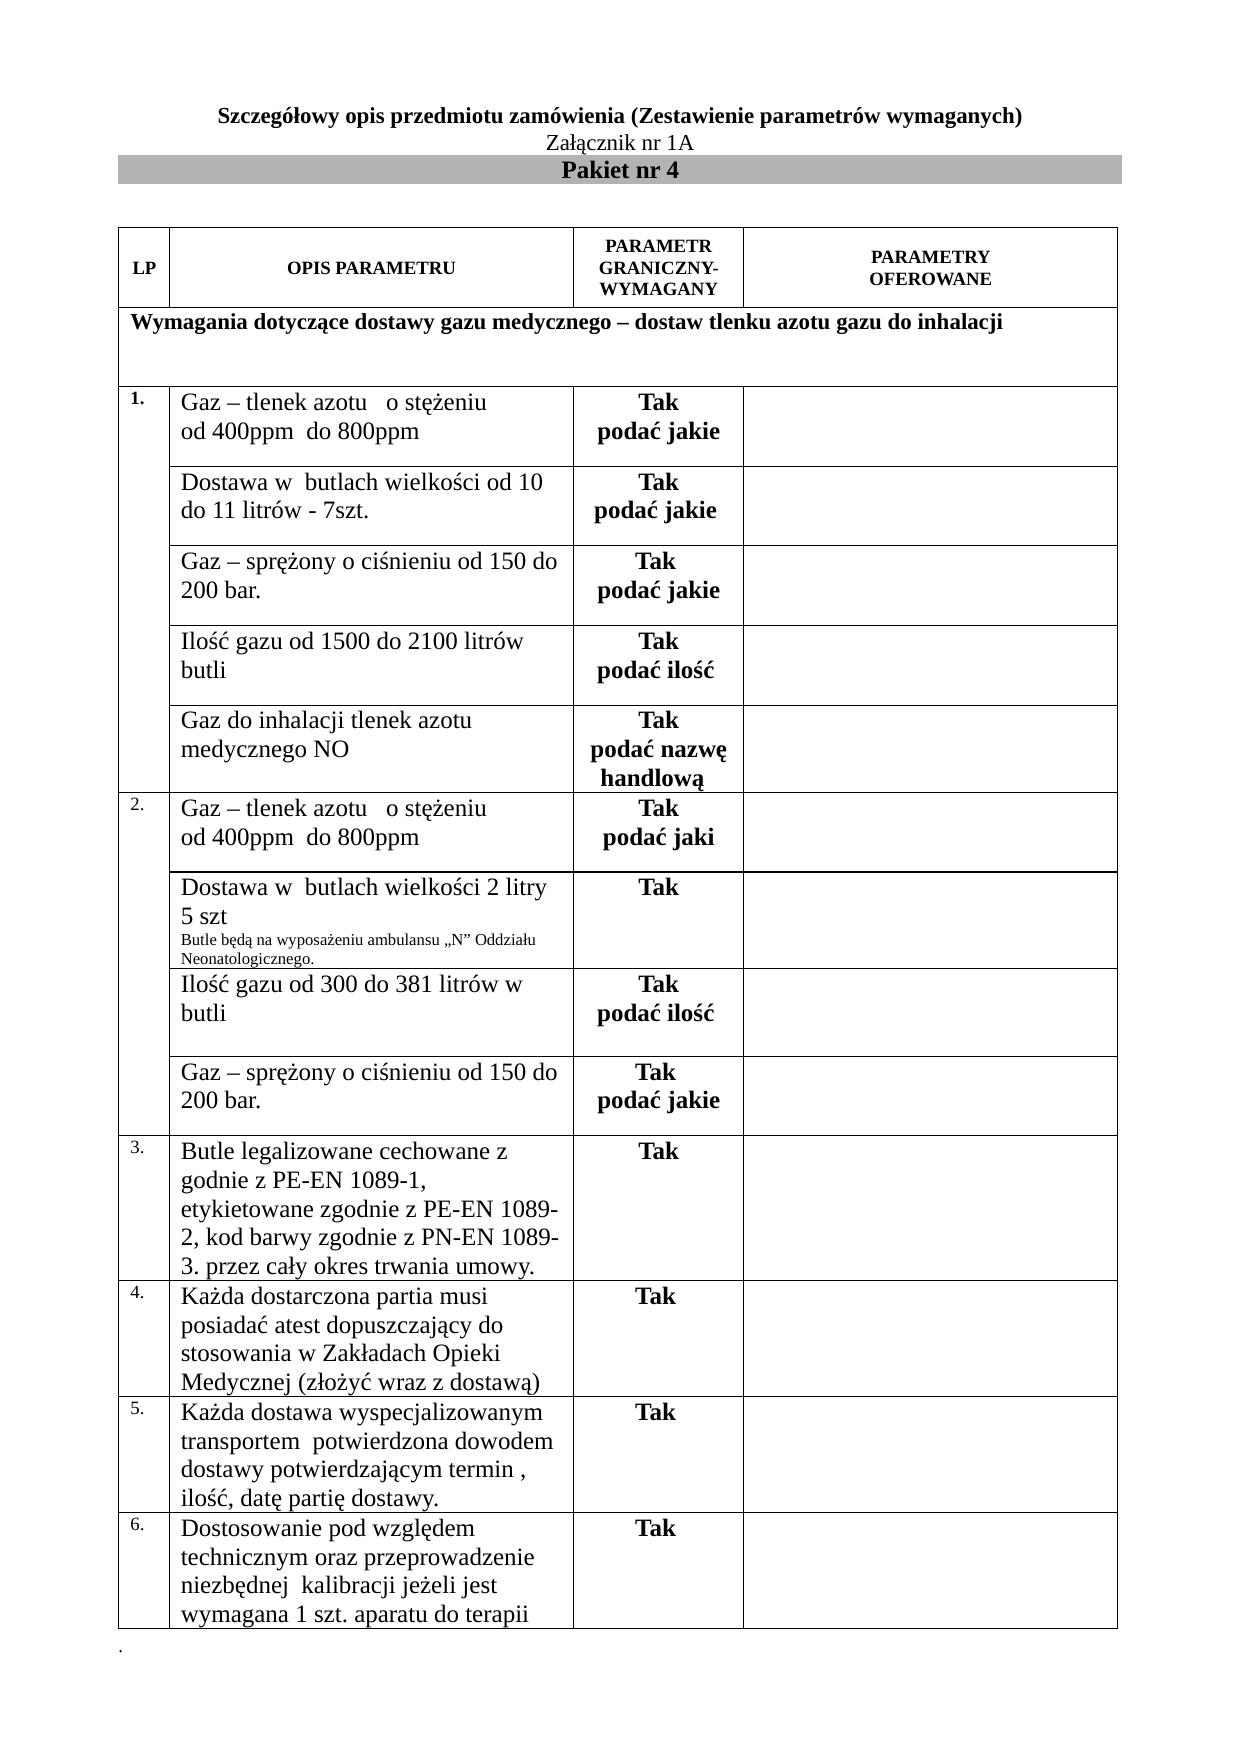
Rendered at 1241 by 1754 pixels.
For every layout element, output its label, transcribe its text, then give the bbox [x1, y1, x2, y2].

table_cell Gaz – sprężony o ciśnieniu od 150 do 200 bar. [170, 1057, 573, 1135]
table_cell Ilość gazu od 300 do 381 litrów w butli [170, 969, 573, 1056]
table_cell Gaz do inhalacji tlenek azotu medycznego NO [170, 706, 573, 792]
table_cell Dostawa w butlach wielkości od 10 do 11 litrów - 7szt. [170, 467, 573, 545]
table_cell Tak [574, 1281, 743, 1396]
table_cell Tak podać jakie [574, 546, 743, 625]
table_cell Tak podać ilość [574, 626, 743, 704]
table_cell [744, 626, 1117, 704]
table_cell [744, 1281, 1117, 1396]
table_cell Gaz – tlenek azotu o stężeniu od 400ppm do 800ppm [170, 793, 573, 871]
table_cell [744, 1136, 1117, 1280]
table_cell 6. [119, 1513, 169, 1628]
table_cell Każda dostawa wyspecjalizowanym transportem potwierdzona dowodem dostawy potwierdzającym termin , ilość, datę partię dostawy. [170, 1397, 573, 1512]
text Pakiet nr 4 [118, 155, 1122, 184]
table_cell Tak podać jakie [574, 387, 743, 466]
table_cell Tak [574, 873, 743, 968]
table_cell [744, 1057, 1117, 1135]
table_cell Każda dostarczona partia musi posiadać atest dopuszczający do stosowania w Zakładach Opieki Medycznej (złożyć wraz z dostawą) [170, 1281, 573, 1396]
table_cell Gaz – tlenek azotu o stężeniu od 400ppm do 800ppm [170, 387, 573, 466]
table_cell [744, 873, 1117, 968]
table_cell [744, 793, 1117, 871]
table_cell Tak [574, 1513, 743, 1628]
table_header PARAMETRY OFEROWANE [744, 228, 1117, 307]
table_cell [744, 467, 1117, 545]
table_cell [119, 793, 169, 1135]
table_cell [119, 387, 169, 792]
table_cell Dostawa w butlach wielkości 2 litry 5 szt Butle będą na wyposażeniu ambulansu „N” Oddziału Neonatologicznego. [170, 873, 573, 968]
table_cell [744, 1513, 1117, 1628]
table_cell [744, 1397, 1117, 1512]
table_cell [744, 969, 1117, 1056]
table_cell Wymagania dotyczące dostawy gazu medycznego – dostaw tlenku azotu gazu do inhalacji [119, 308, 1117, 386]
table_cell Tak [574, 1397, 743, 1512]
table_cell Dostosowanie pod względem technicznym oraz przeprowadzenie niezbędnej kalibracji jeżeli jest wymagana 1 szt. aparatu do terapii [170, 1513, 573, 1628]
table_cell Tak podać jakie [574, 1057, 743, 1135]
table_cell 3. [119, 1136, 169, 1280]
table_cell Gaz – sprężony o ciśnieniu od 150 do 200 bar. [170, 546, 573, 625]
table_header PARAMETR GRANICZNY- WYMAGANY [574, 228, 743, 307]
table_cell Butle legalizowane cechowane z godnie z PE-EN 1089-1, etykietowane zgodnie z PE-EN 1089-2, kod barwy zgodnie z PN-EN 1089-3. przez cały okres trwania umowy. [170, 1136, 573, 1280]
table_cell Tak [574, 1136, 743, 1280]
table_cell Tak podać nazwę handlową [574, 706, 743, 792]
table_cell Tak podać jakie [574, 467, 743, 545]
table_cell Ilość gazu od 1500 do 2100 litrów butli [170, 626, 573, 704]
table_cell [744, 546, 1117, 625]
table_cell [744, 706, 1117, 792]
table_cell 4. [119, 1281, 169, 1396]
table_cell Tak podać jaki [574, 793, 743, 871]
table_cell [744, 387, 1117, 466]
table_header LP [119, 228, 169, 307]
table_cell 5. [119, 1397, 169, 1512]
table_cell Tak podać ilość [574, 969, 743, 1056]
table_header OPIS PARAMETRU [170, 228, 573, 307]
